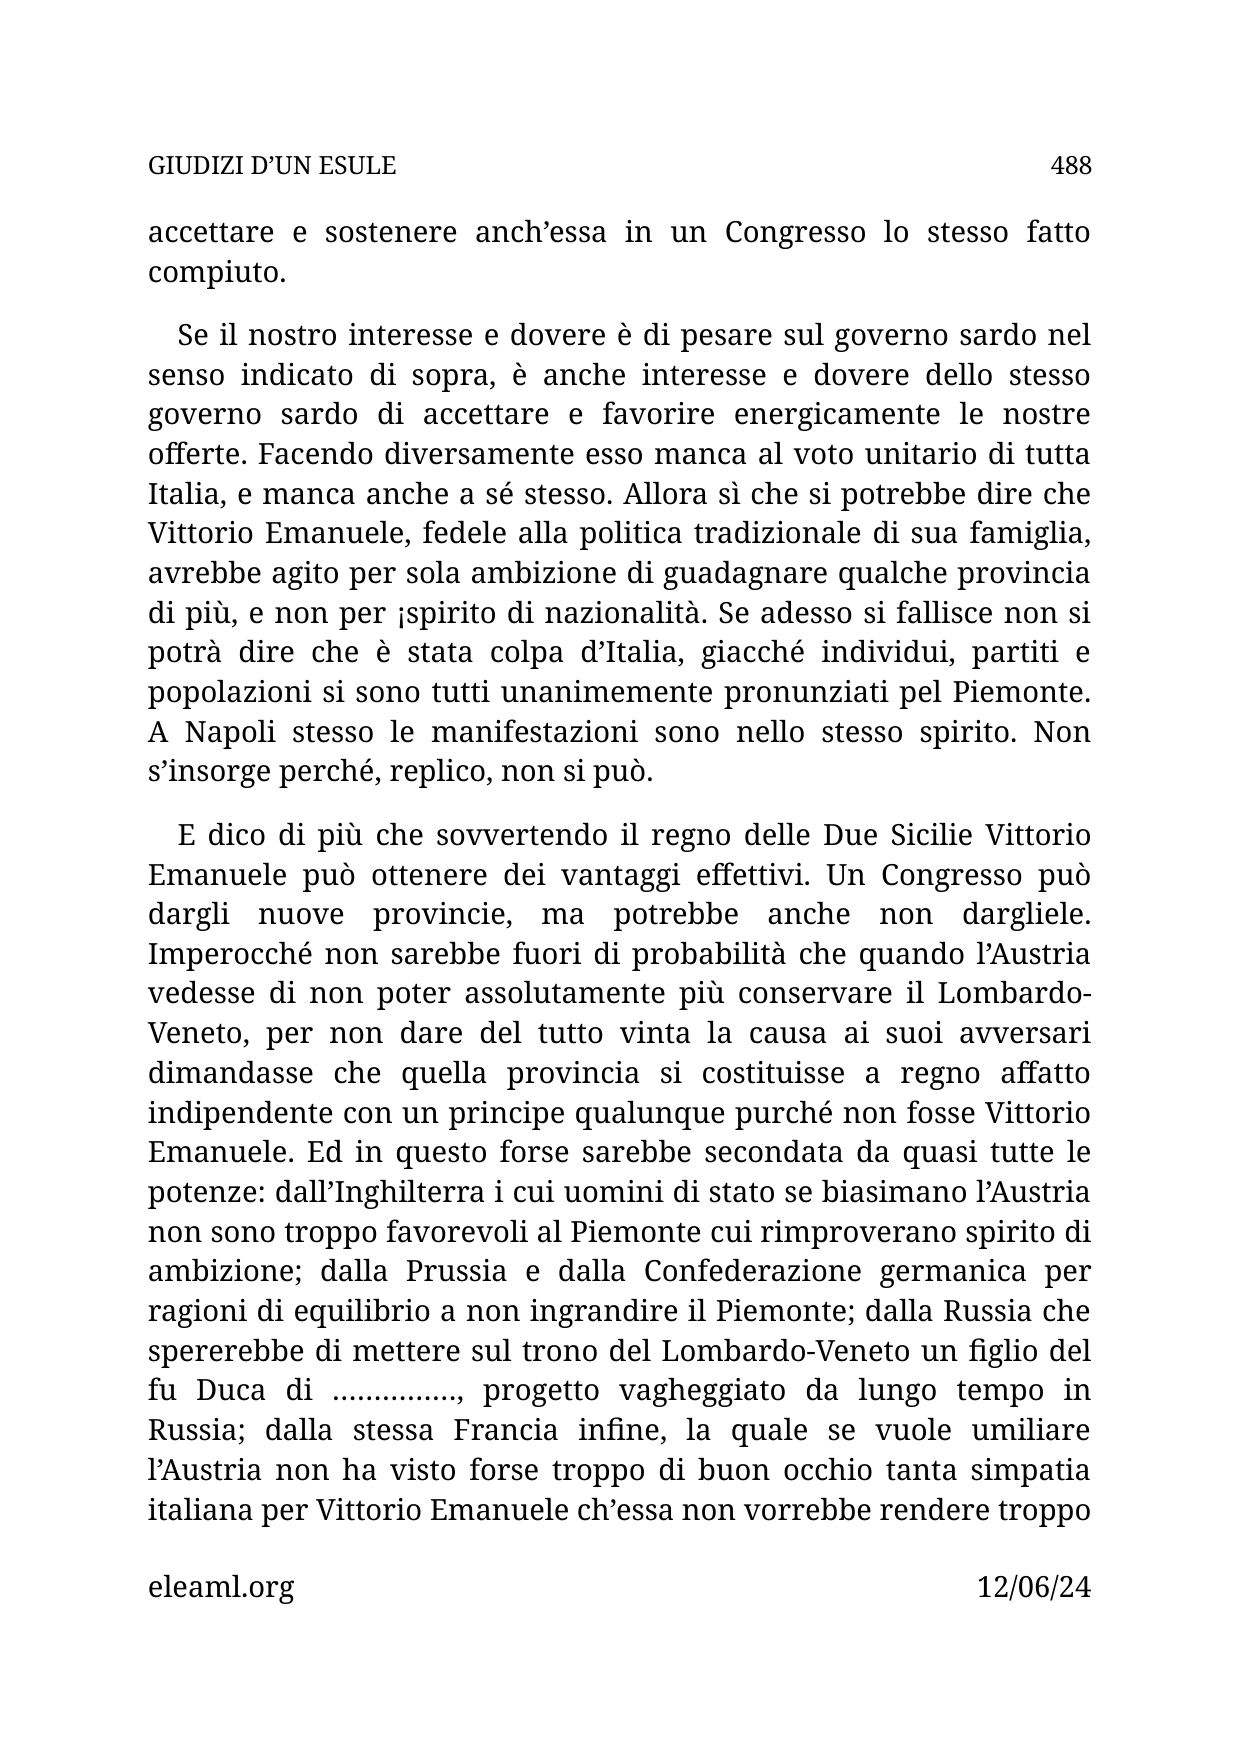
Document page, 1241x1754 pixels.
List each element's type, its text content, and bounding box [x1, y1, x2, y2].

text E dico di più che sovvertendo il regno delle Due Sicilie Vittorio Emanuele può ottenere dei vantaggi effettivi. Un Congresso può dargli nuove provincie, ma potrebbe anche non dargliele. Imperocché non sarebbe fuori di probabilità che quando l’Austria vedesse di non poter assolutamente più conservare il Lombardo-Veneto, per non dare del tutto vinta la causa ai suoi avversari dimandasse che quella provincia si costituisse a regno affatto indipendente con un principe qualunque purché non fosse Vittorio Emanuele. Ed in questo forse sarebbe secondata da quasi tutte le potenze: dall’Inghilterra i cui uomini di stato se biasimano l’Austria non sono troppo favorevoli al Piemonte cui rimproverano spirito di ambizione; dalla Prussia e dalla Confederazione germanica per ragioni di equilibrio a non ingrandire il Piemonte; dalla Russia che spererebbe di mettere sul trono del Lombardo-Veneto un figlio del fu Duca di ……………, progetto vagheggiato da lungo tempo in Russia; dalla stessa Francia infine, la quale se vuole umiliare l’Austria non ha visto forse troppo di buon occhio tanta simpatia italiana per Vittorio Emanuele ch’essa non vorrebbe rendere troppo [148, 814, 1093, 1528]
text accettare e sostenere anch’essa in un Congresso lo stesso fatto compiuto. [148, 211, 1093, 291]
text Se il nostro interesse e dovere è di pesare sul governo sardo nel senso indicato di sopra, è anche interesse e dovere dello stesso governo sardo di accettare e favorire energicamente le nostre offerte. Facendo diversamente esso manca al voto unitario di tutta Italia, e manca anche a sé stesso. Allora sì che si potrebbe dire che Vittorio Emanuele, fedele alla politica tradizionale di sua famiglia, avrebbe agito per sola ambizione di guadagnare qualche provincia di più, e non per ¡spirito di nazionalità. Se adesso si fallisce non si potrà dire che è stata colpa d’Italia, giacché individui, partiti e popolazioni si sono tutti unanimemente pronunziati pel Piemonte. A Napoli stesso le manifestazioni sono nello stesso spirito. Non s’insorge perché, replico, non si può. [148, 314, 1093, 790]
